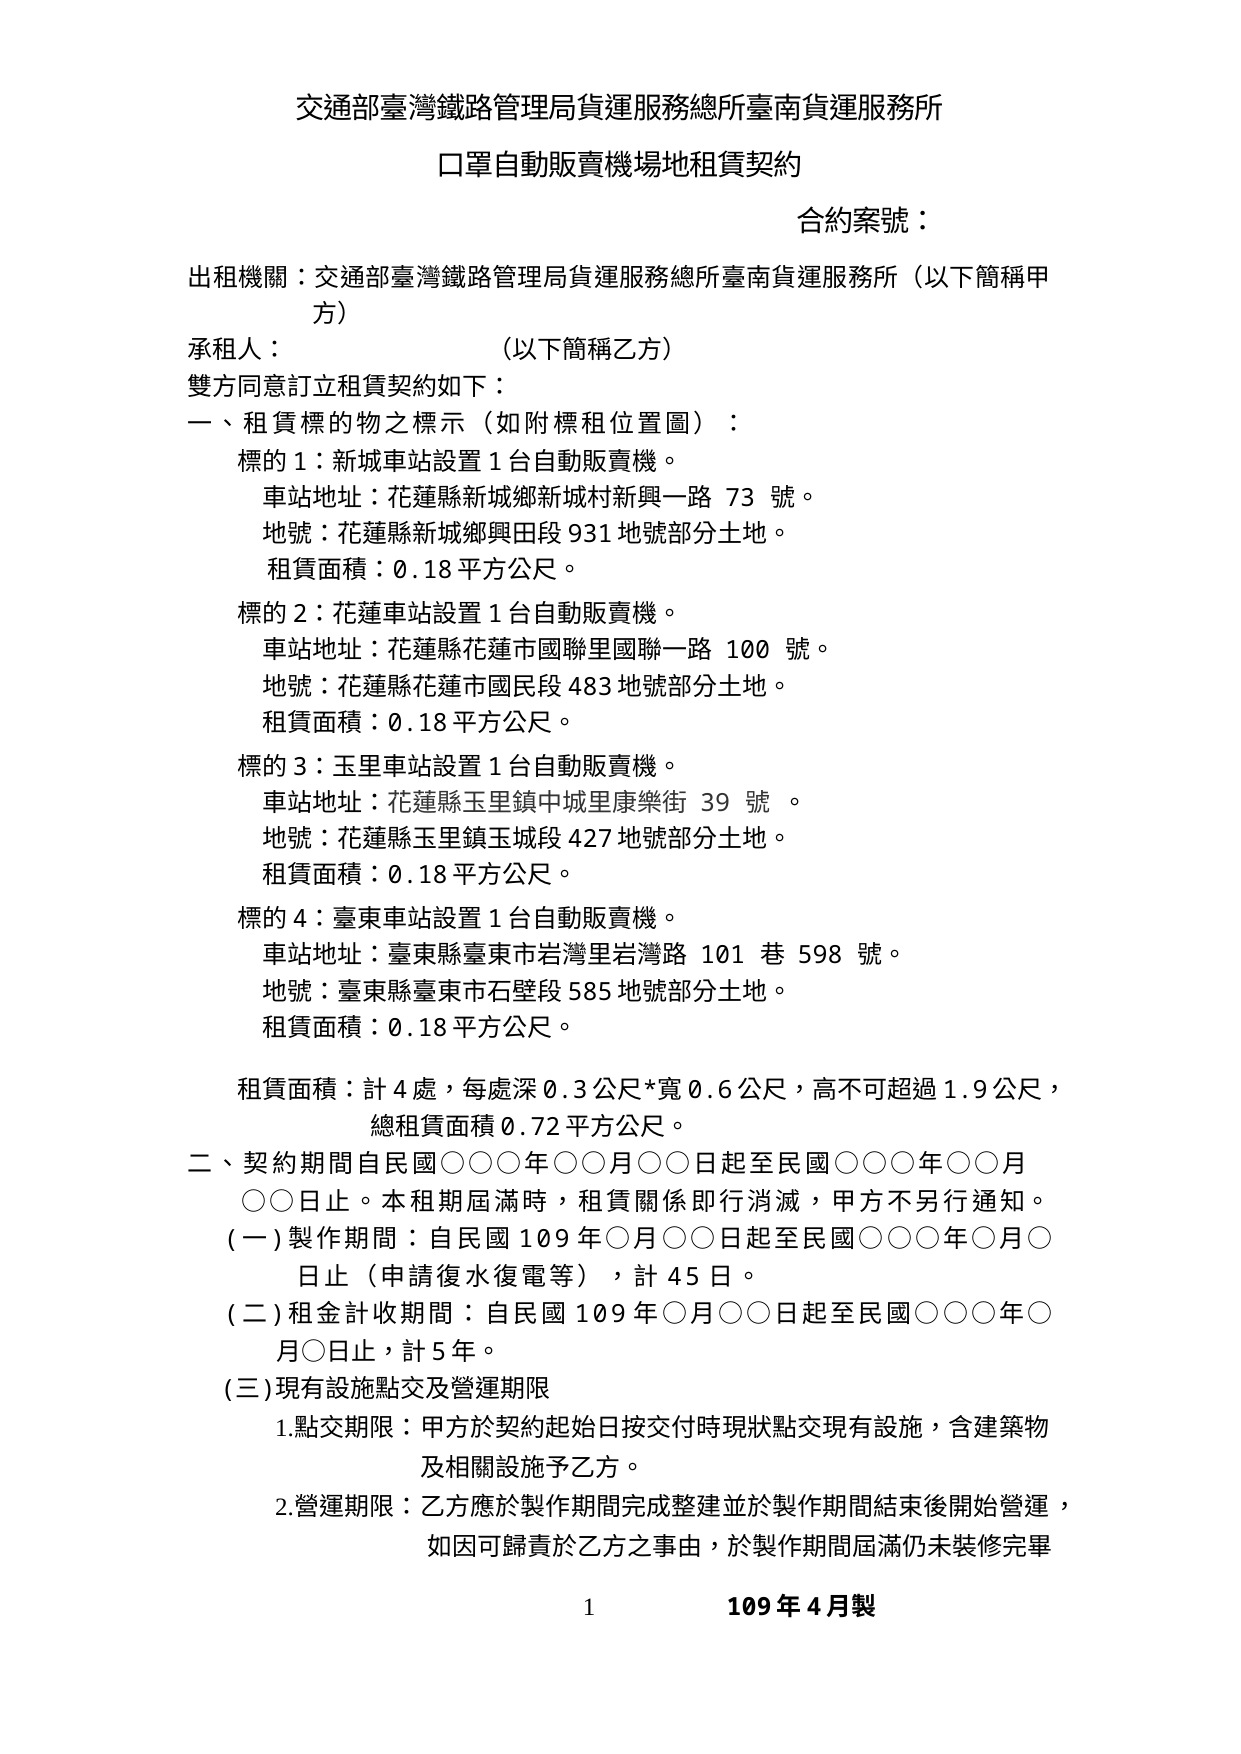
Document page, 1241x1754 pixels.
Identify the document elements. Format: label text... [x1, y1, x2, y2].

text 地號：花蓮縣花蓮市國民段483地號部分土地。 [262, 666, 1053, 702]
text 雙方同意訂立租賃契約如下： [187, 366, 1053, 402]
text 標的4：臺東車站設置1台自動販賣機。 [237, 899, 1053, 935]
text 標的2：花蓮車站設置1台自動販賣機。 [237, 594, 1053, 630]
text 標的1：新城車站設置1台自動販賣機。 [237, 440, 1053, 477]
text 承租人： （以下簡稱乙方） [187, 330, 1053, 366]
text 地號：花蓮縣新城鄉興田段931地號部分土地。 [262, 514, 1053, 550]
text (二)租金計收期間：自民國109年○月○○日起至民國○○○年○ [187, 1292, 1053, 1330]
text 合約案號： [187, 201, 1053, 239]
text (一)製作期間：自民國109年○月○○日起至民國○○○年○月○ [187, 1217, 1053, 1255]
text 二、契約期間自民國○○○年○○月○○日起至民國○○○年○○月○○日止。本租期屆滿時，租賃關係即行消滅，甲方不另行通知。 [187, 1142, 1053, 1217]
text 地號：臺東縣臺東市石壁段585地號部分土地。 [262, 971, 1053, 1007]
text 1.點交期限：甲方於契約起始日按交付時現狀點交現有設施，含建築物及相關設施予乙方。 [275, 1405, 1053, 1484]
text 一、租賃標的物之標示（如附標租位置圖）： [187, 402, 1053, 440]
text 租賃面積：計4處，每處深0.3公尺*寬0.6公尺，高不可超過1.9公尺， 總租賃面積0.72平方公尺。 [237, 1070, 1053, 1142]
text 租賃面積：0.18平方公尺。 [262, 702, 1053, 739]
text 車站地址：花蓮縣花蓮市國聯里國聯一路 100 號。 [262, 630, 1053, 666]
list 月○日止，計5年。 [201, 1330, 1047, 1367]
text 租賃面積：0.18平方公尺。 [237, 550, 1053, 586]
text 租賃面積：0.18平方公尺。 [262, 855, 1053, 891]
text 租賃面積：0.18平方公尺。 [262, 1007, 1053, 1044]
text 標的3：玉里車站設置1台自動販賣機。 [237, 746, 1053, 782]
text 車站地址：臺東縣臺東市岩灣里岩灣路 101 巷 598 號。 [262, 935, 1053, 971]
text 地號：花蓮縣玉里鎮玉城段427地號部分土地。 [262, 819, 1053, 855]
text 日止（申請復水復電等），計45日。 [187, 1255, 1053, 1292]
text (三)現有設施點交及營運期限 [190, 1367, 1047, 1405]
text 交通部臺灣鐵路管理局貨運服務總所臺南貨運服務所 [187, 89, 1053, 126]
text 車站地址：花蓮縣玉里鎮中城里康樂街 39 號 。 [262, 782, 1053, 819]
text 車站地址：花蓮縣新城鄉新城村新興一路 73 號。 [262, 477, 1053, 514]
text 2.營運期限：乙方應於製作期間完成整建並於製作期間結束後開始營運，如因可歸責於乙方之事由，於製作期間屆滿仍未裝修完畢時，仍應開始起算營運期間，乙方亦應開始交付租金。但因不可歸責於乙方之事由，於製作期間屆滿仍未裝修完畢者，乙方得備妥相關證明以書面向甲方申請展延製作期間，惟契約期間不得延長。 [275, 1484, 1053, 1563]
text 出租機關：交通部臺灣鐵路管理局貨運服務總所臺南貨運服務所（以下簡稱甲方） [187, 257, 1053, 330]
text 口罩自動販賣機場地租賃契約 [187, 145, 1053, 182]
